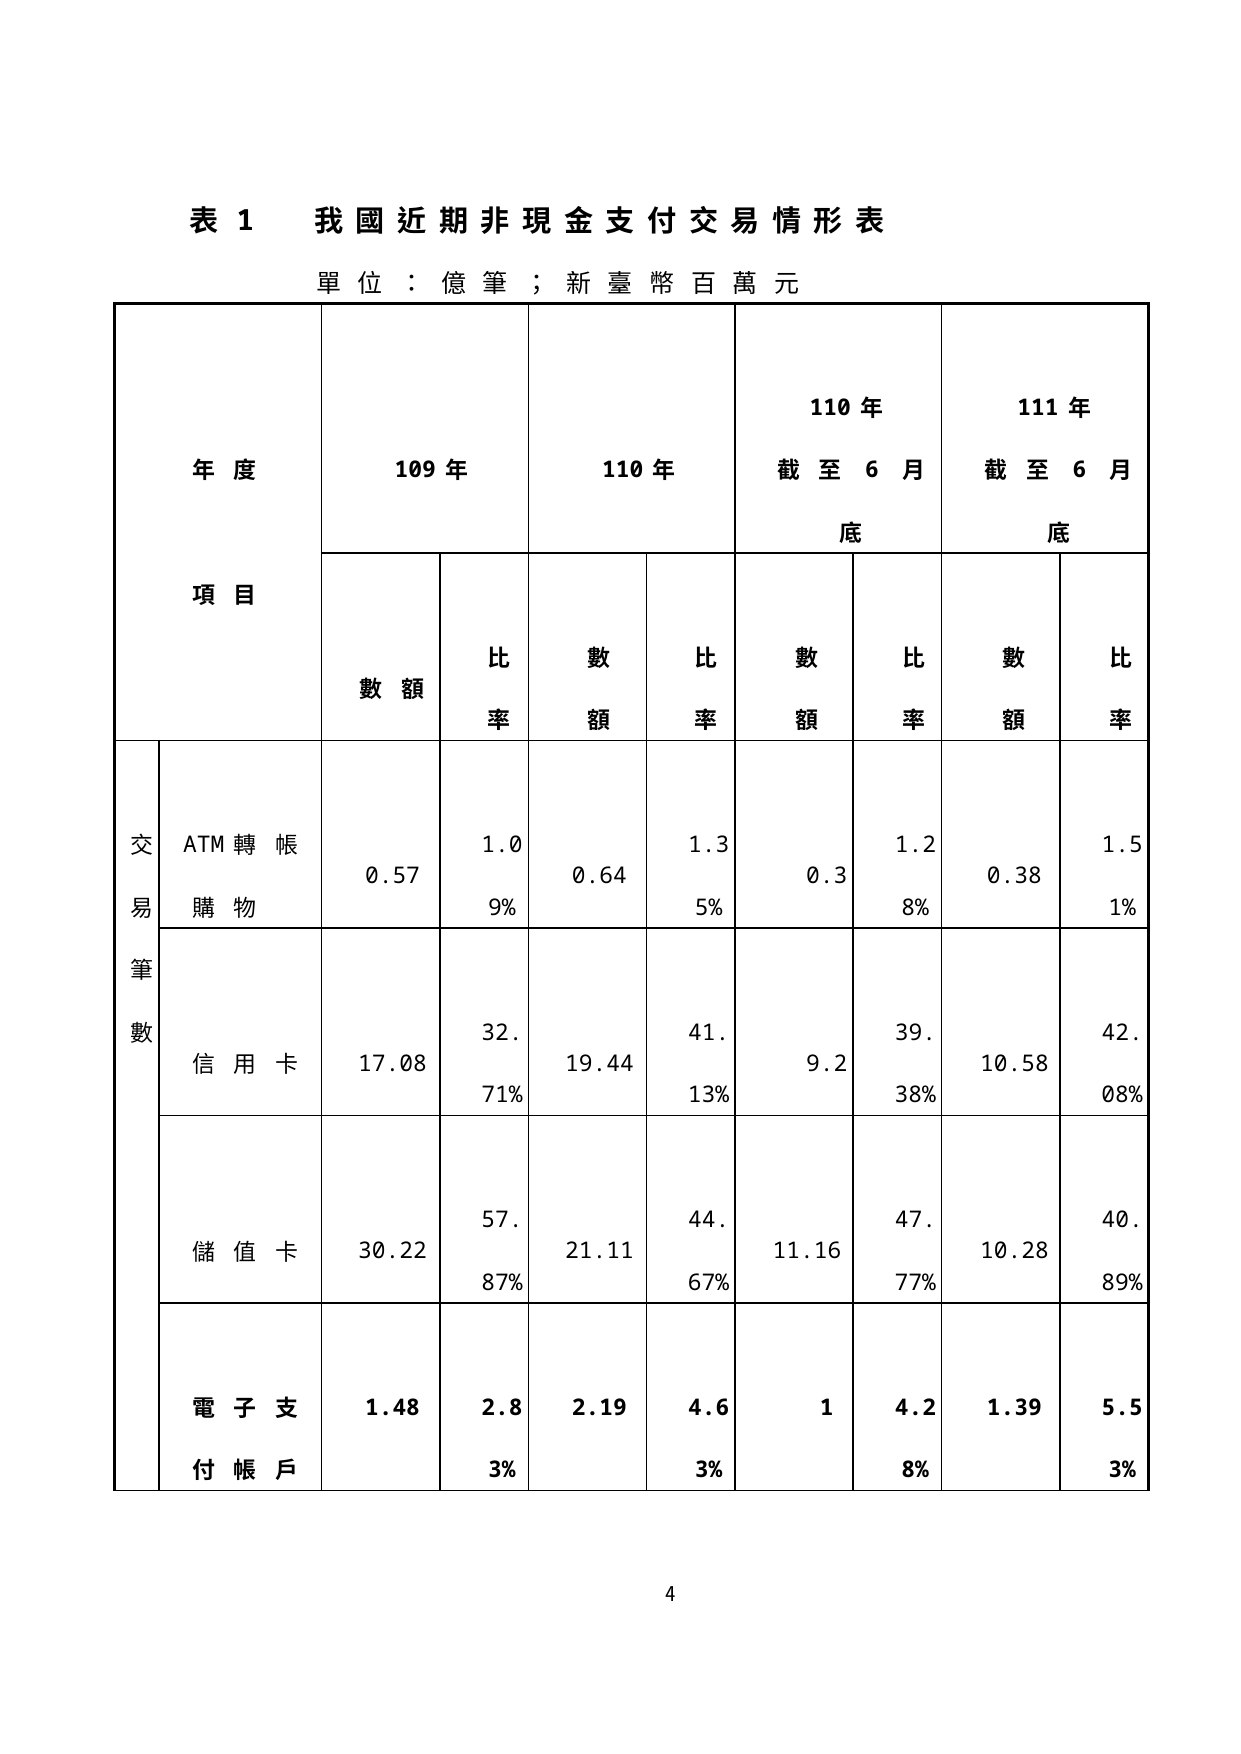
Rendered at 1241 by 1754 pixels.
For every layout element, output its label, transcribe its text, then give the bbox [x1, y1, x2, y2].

table_cell 0.3 [736, 741, 852, 927]
table_cell 1.35% [647, 741, 734, 927]
table_cell 32.71% [441, 929, 528, 1115]
table_cell 57.87% [441, 1116, 528, 1302]
table_cell 4.63% [647, 1304, 734, 1490]
table_cell 1.39 [942, 1304, 1059, 1490]
table_cell 交易筆數 [116, 741, 158, 1490]
table_cell 47.77% [854, 1116, 941, 1302]
table_cell 比率 [854, 554, 941, 740]
table_cell 1.48 [322, 1304, 439, 1490]
table_cell 儲值卡 [160, 1116, 321, 1302]
table_cell 1.09% [441, 741, 528, 927]
table_cell 10.28 [942, 1116, 1059, 1302]
table_header 110年 [529, 305, 734, 552]
table_cell 比率 [441, 554, 528, 740]
table_cell 21.11 [529, 1116, 646, 1302]
table_cell 1.51% [1061, 741, 1147, 927]
table_cell 信用卡 [160, 929, 321, 1115]
table_cell 0.57 [322, 741, 439, 927]
table_cell 比率 [1061, 554, 1147, 740]
table_cell 數額 [942, 554, 1059, 740]
table_cell 17.08 [322, 929, 439, 1115]
table_cell 5.53% [1061, 1304, 1147, 1490]
table_cell 2.19 [529, 1304, 646, 1490]
table_cell 2.83% [441, 1304, 528, 1490]
table_cell 11.16 [736, 1116, 852, 1302]
table_header 110年 截至6月底 [736, 305, 941, 552]
table_cell 44.67% [647, 1116, 734, 1302]
text 表1 我國近期非現金支付交易情形表 單位：億筆；新臺幣百萬元 [109, 177, 1161, 302]
table_cell 1.28% [854, 741, 941, 927]
table_cell 比率 [647, 554, 734, 740]
table_cell 30.22 [322, 1116, 439, 1302]
table_cell 40.89% [1061, 1116, 1147, 1302]
table_cell 10.58 [942, 929, 1059, 1115]
table_cell 39.38% [854, 929, 941, 1115]
table_header 109年 [322, 305, 528, 552]
table_cell 4.28% [854, 1304, 941, 1490]
table_cell 19.44 [529, 929, 646, 1115]
table_header 年度 項目 [116, 305, 321, 740]
table_cell 0.64 [529, 741, 646, 927]
table_cell 數額 [322, 554, 439, 740]
table_cell 數額 [736, 554, 852, 740]
table_cell 42.08% [1061, 929, 1147, 1115]
table_cell 9.2 [736, 929, 852, 1115]
table_header 111年 截至6月底 [942, 305, 1147, 552]
table_cell 電子支付帳戶 [160, 1304, 321, 1490]
table_cell 41.13% [647, 929, 734, 1115]
table_cell ATM轉帳購物 [160, 741, 321, 927]
table_cell 數額 [529, 554, 646, 740]
table_cell 0.38 [942, 741, 1059, 927]
table_cell 1 [736, 1304, 852, 1490]
